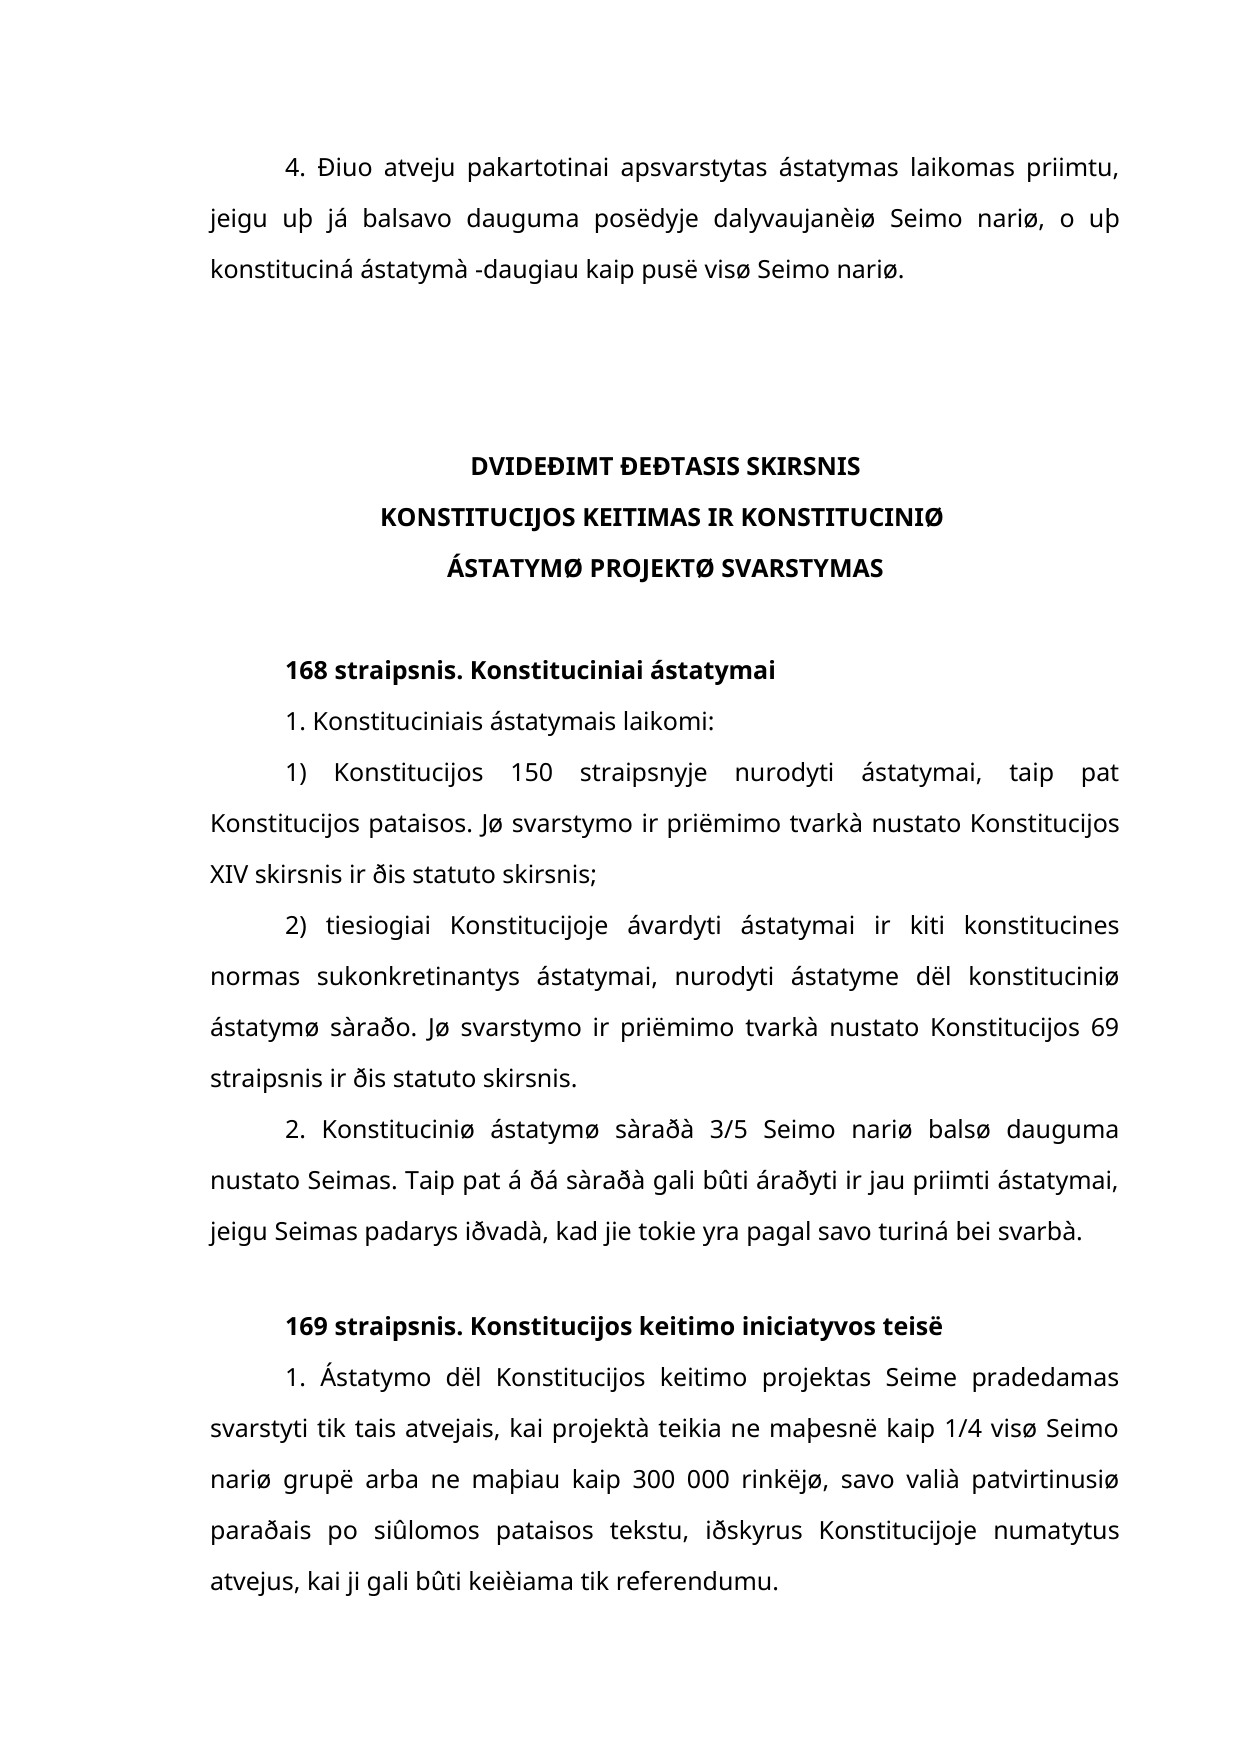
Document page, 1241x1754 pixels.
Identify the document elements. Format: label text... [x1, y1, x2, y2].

text 1. Ástatymo dël Konstitucijos keitimo projektas Seime pradedamas svarstyti tik tais atvejais, kai projektà teikia ne maþesnë kaip 1/4 visø Seimo nariø grupë arba ne maþiau kaip 300 000 rinkëjø, savo valià patvirtinusiø paraðais po siûlomos pataisos tekstu, iðskyrus Konstitucijoje numatytus atvejus, kai ji gali bûti keièiama tik referendumu. [210, 1359, 1121, 1597]
text DVIDEÐIMT ÐEÐTASIS SKIRSNIS [210, 448, 1121, 482]
text 2) tiesiogiai Konstitucijoje ávardyti ástatymai ir kiti konstitucines normas sukonkretinantys ástatymai, nurodyti ástatyme dël konstituciniø ástatymø sàraðo. Jø svarstymo ir priëmimo tvarkà nustato Konstitucijos 69 straipsnis ir ðis statuto skirsnis. [210, 908, 1121, 1095]
text 2. Konstituciniø ástatymø sàraðà 3/5 Seimo nariø balsø dauguma nustato Seimas. Taip pat á ðá sàraðà gali bûti áraðyti ir jau priimti ástatymai, jeigu Seimas padarys iðvadà, kad jie tokie yra pagal savo turiná bei svarbà. [210, 1112, 1121, 1248]
text 168 straipsnis. Konstituciniai ástatymai [210, 652, 1121, 687]
text 4. Ðiuo atveju pakartotinai apsvarstytas ástatymas laikomas priimtu, jeigu uþ já balsavo dauguma posëdyje dalyvaujanèiø Seimo nariø, o uþ konstituciná ástatymà -daugiau kaip pusë visø Seimo nariø. [210, 150, 1121, 286]
text 1) Konstitucijos 150 straipsnyje nurodyti ástatymai, taip pat Konstitucijos pataisos. Jø svarstymo ir priëmimo tvarkà nustato Konstitucijos XIV skirsnis ir ðis statuto skirsnis; [210, 754, 1121, 891]
text KONSTITUCIJOS KEITIMAS IR KONSTITUCINIØ [210, 499, 1121, 533]
text ÁSTATYMØ PROJEKTØ SVARSTYMAS [210, 550, 1121, 584]
text 1. Konstituciniais ástatymais laikomi: [210, 703, 1121, 738]
text 169 straipsnis. Konstitucijos keitimo iniciatyvos teisë [210, 1308, 1121, 1342]
